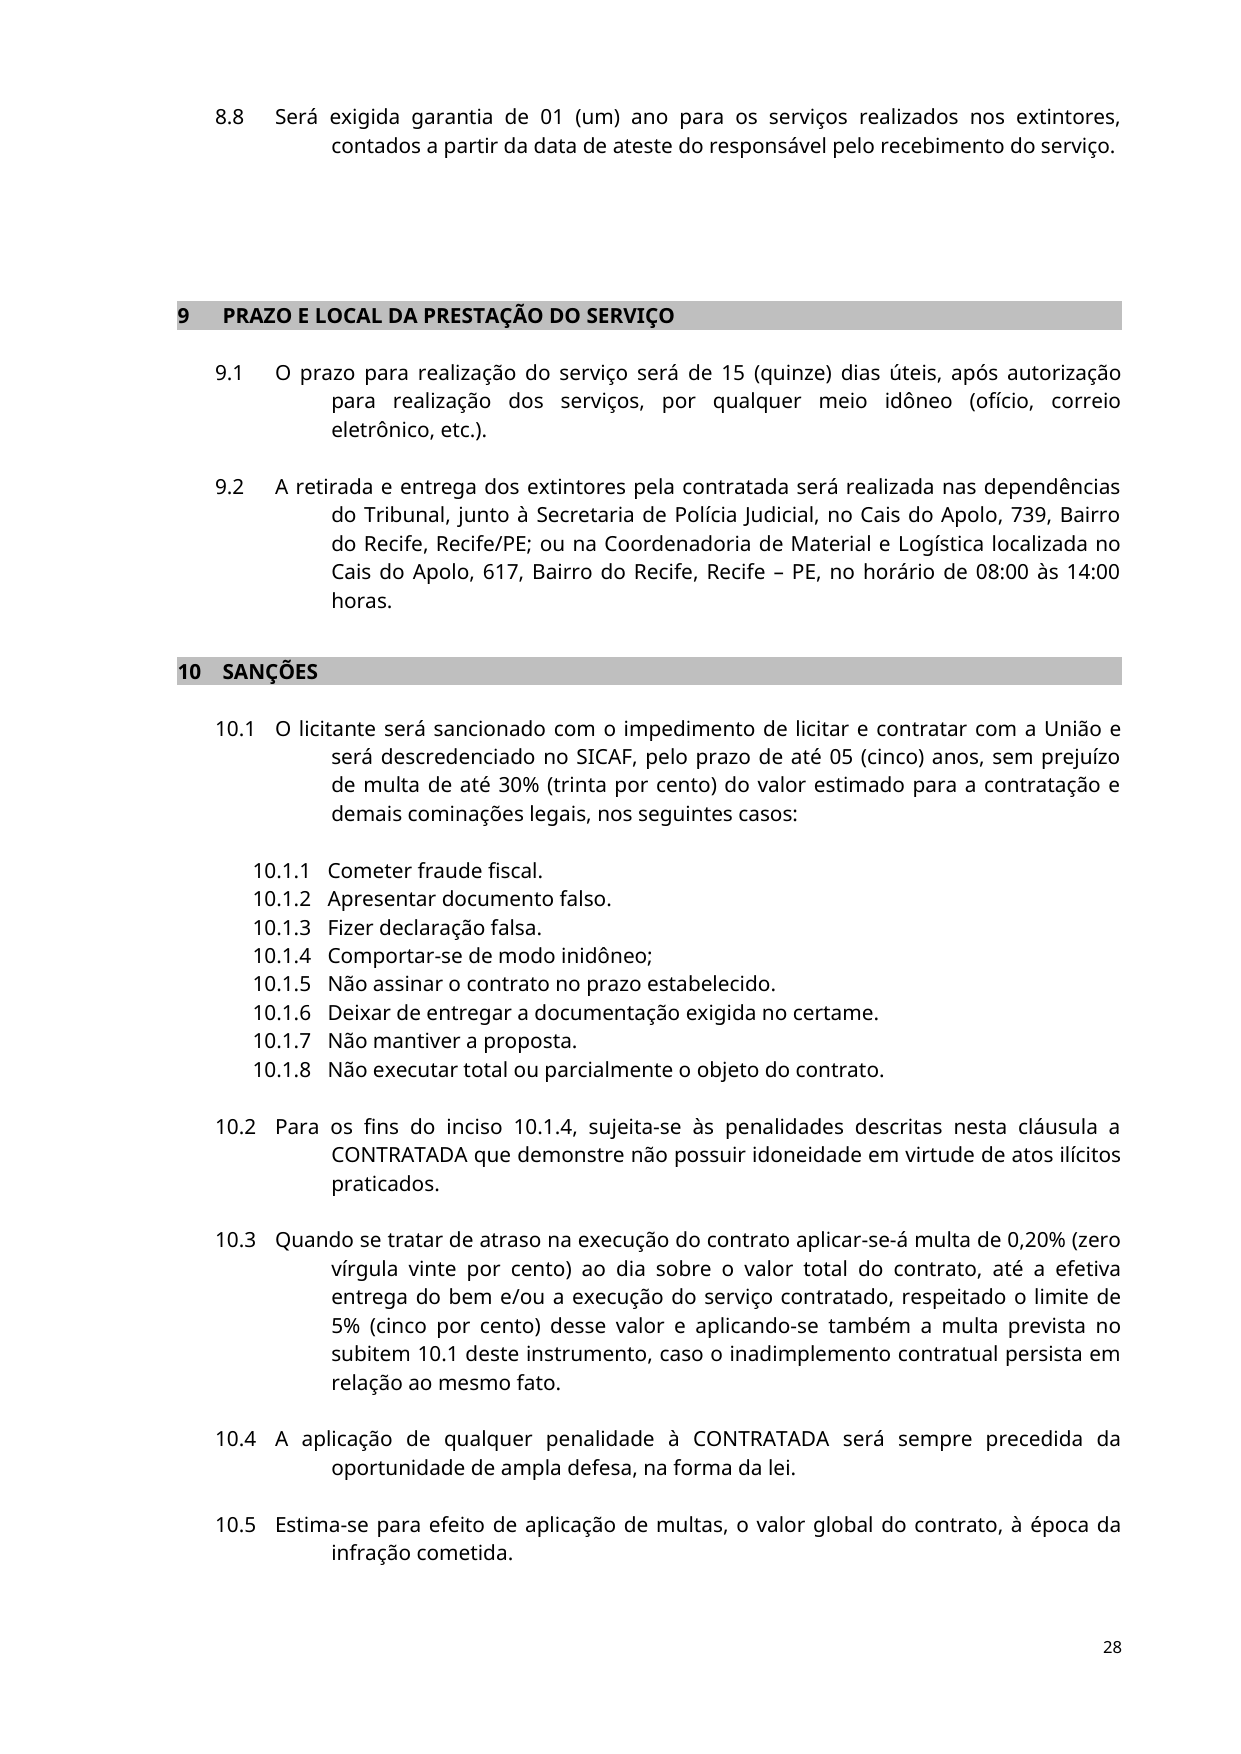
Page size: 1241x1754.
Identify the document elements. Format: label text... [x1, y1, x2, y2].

list Não mantiver a proposta. [252, 1026, 1122, 1055]
list Para os fins do inciso 10.1.4, sujeita-se às penalidades descritas nesta cláusula a CONTRATADA que demonstre não possuir idoneidade em virtude de atos ilícitos praticados. [215, 1112, 1122, 1197]
list Apresentar documento falso. [252, 884, 1122, 913]
list Fizer declaração falsa. [252, 913, 1122, 941]
list Deixar de entregar a documentação exigida no certame. [252, 998, 1122, 1026]
list Não executar total ou parcialmente o objeto do contrato. [252, 1055, 1122, 1083]
list A aplicação de qualquer penalidade à CONTRATADA será sempre precedida da oportunidade de ampla defesa, na forma da lei. [215, 1424, 1122, 1481]
list O licitante será sancionado com o impedimento de licitar e contratar com a União e será descredenciado no SICAF, pelo prazo de até 05 (cinco) anos, sem prejuízo de multa de até 30% (trinta por cento) do valor estimado para a contratação e demais cominações legais, nos seguintes casos: [215, 714, 1122, 827]
list Estima-se para efeito de aplicação de multas, o valor global do contrato, à época da infração cometida. [215, 1510, 1122, 1567]
list Será exigida garantia de 01 (um) ano para os serviços realizados nos extintores, contados a partir da data de ateste do responsável pelo recebimento do serviço. [215, 102, 1122, 159]
list PRAZO E LOCAL DA PRESTAÇÃO DO SERVIÇO [177, 301, 1122, 330]
list Cometer fraude fiscal. [252, 856, 1122, 884]
list A retirada e entrega dos extintores pela contratada será realizada nas dependências do Tribunal, junto à Secretaria de Polícia Judicial, no Cais do Apolo, 739, Bairro do Recife, Recife/PE; ou na Coordenadoria de Material e Logística localizada no Cais do Apolo, 617, Bairro do Recife, Recife – PE, no horário de 08:00 às 14:00 horas. [215, 472, 1122, 614]
list Comportar-se de modo inidôneo; [252, 941, 1122, 969]
list SANÇÕES [177, 657, 1122, 685]
list O prazo para realização do serviço será de 15 (quinze) dias úteis, após autorização para realização dos serviços, por qualquer meio idôneo (ofício, correio eletrônico, etc.). [215, 358, 1122, 443]
list Quando se tratar de atraso na execução do contrato aplicar-se-á multa de 0,20% (zero vírgula vinte por cento) ao dia sobre o valor total do contrato, até a efetiva entrega do bem e/ou a execução do serviço contratado, respeitado o limite de 5% (cinco por cento) desse valor e aplicando-se também a multa prevista no subitem 10.1 deste instrumento, caso o inadimplemento contratual persista em relação ao mesmo fato. [215, 1226, 1122, 1396]
list Não assinar o contrato no prazo estabelecido. [252, 969, 1122, 998]
